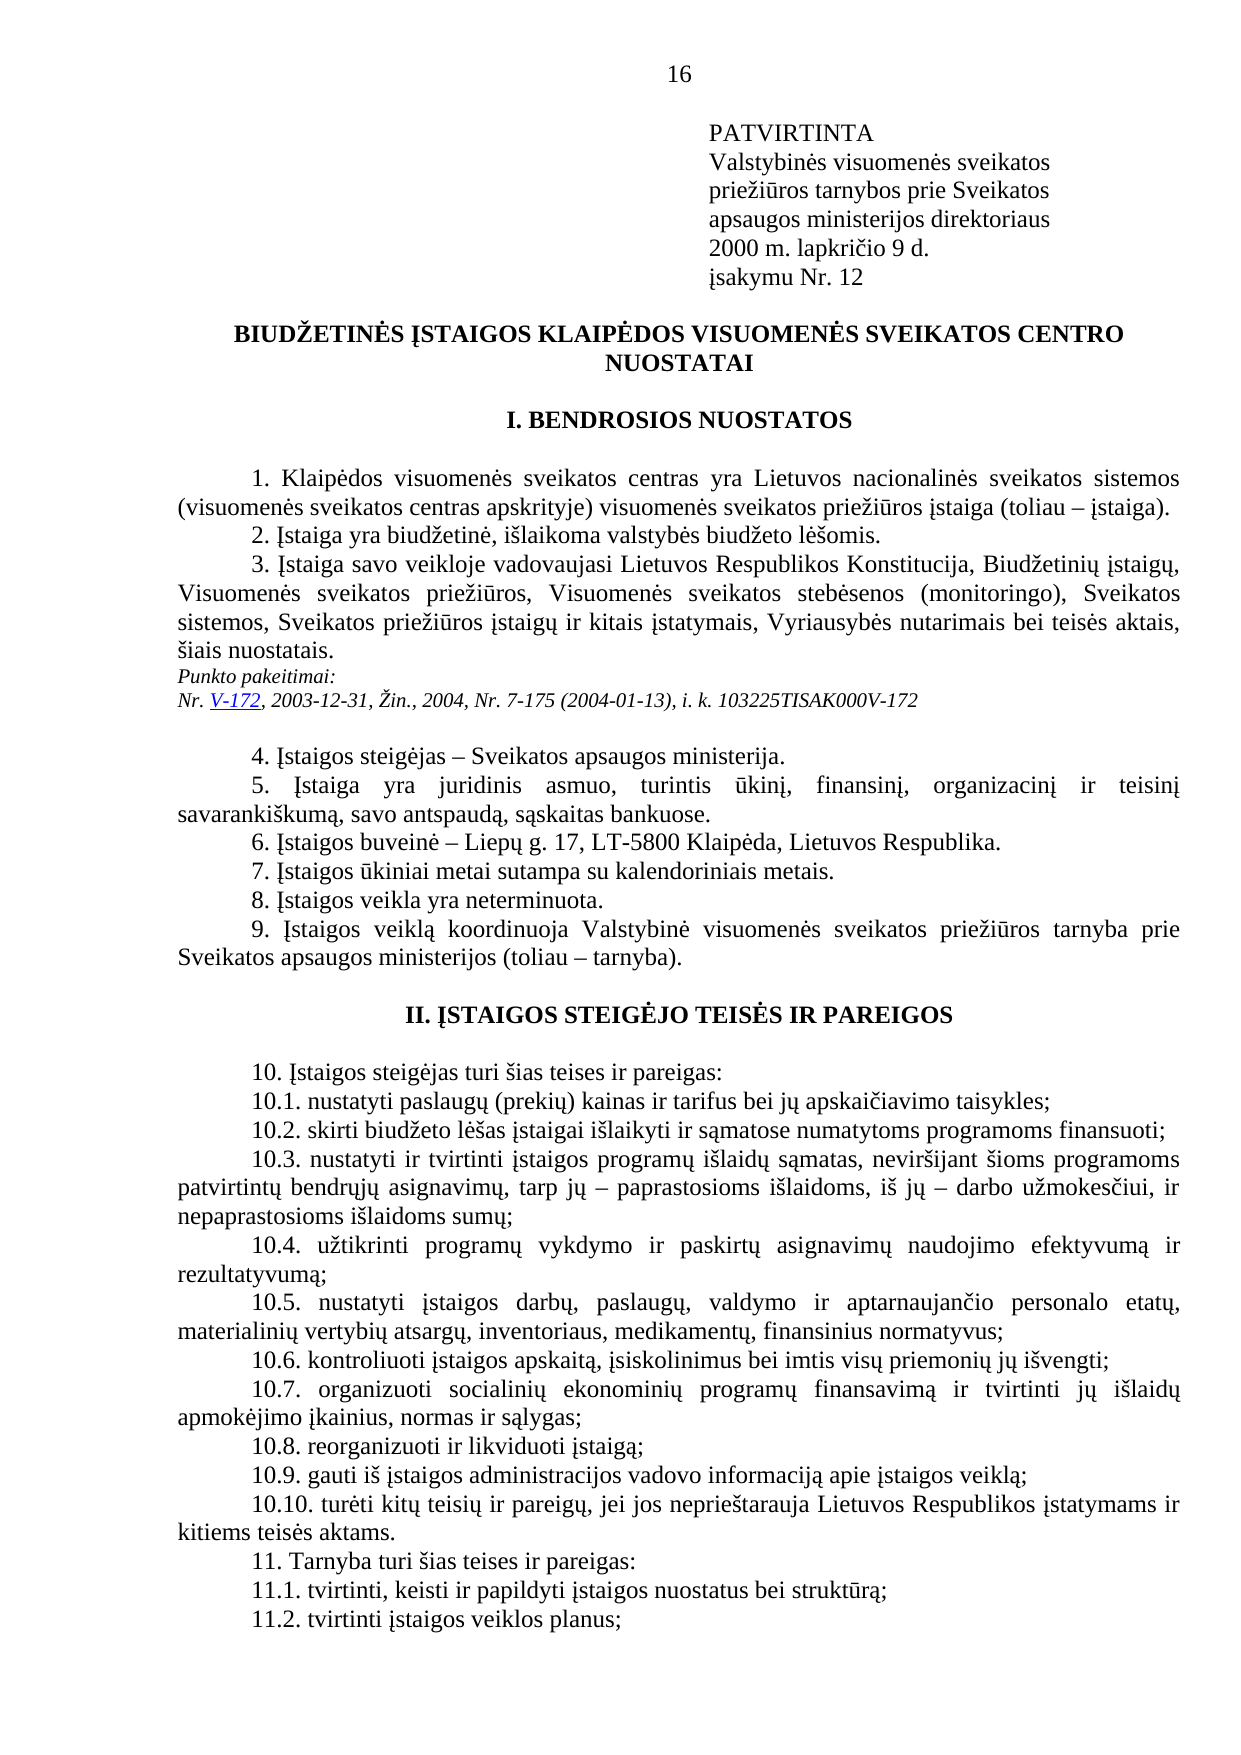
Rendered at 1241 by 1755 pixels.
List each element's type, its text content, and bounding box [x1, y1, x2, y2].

text 9. Įstaigos veiklą koordinuoja Valstybinė visuomenės sveikatos priežiūros tarnyba prie Sveikatos apsaugos ministerijos (toliau – tarnyba). [177, 914, 1181, 971]
text Nr. V-172, 2003-12-31, Žin., 2004, Nr. 7-175 (2004-01-13), i. k. 103225TISAK000V-172 [177, 688, 1181, 712]
text i. bendrOSIOS nuostATOS [177, 406, 1181, 434]
text 10.2. skirti biudžeto lėšas įstaigai išlaikyti ir sąmatose numatytoms programoms finansuoti; [177, 1115, 1181, 1144]
text 11.1. tvirtinti, keisti ir papildyti įstaigos nuostatus bei struktūrą; [177, 1575, 1181, 1604]
text 10.6. kontroliuoti įstaigos apskaitą, įsiskolinimus bei imtis visų priemonių jų išvengti; [177, 1345, 1181, 1374]
text 10.10. turėti kitų teisių ir pareigų, jei jos neprieštarauja Lietuvos Respublikos įstatymams ir kitiems teisės aktams. [177, 1489, 1181, 1546]
text 10.7. organizuoti socialinių ekonominių programų finansavimą ir tvirtinti jų išlaidų apmokėjimo įkainius, normas ir sąlygas; [177, 1374, 1181, 1431]
text 5. Įstaiga yra juridinis asmuo, turintis ūkinį, finansinį, organizacinį ir teisinį savarankiškumą, savo antspaudą, sąskaitas bankuose. [177, 770, 1181, 827]
text 10.5. nustatyti įstaigos darbų, paslaugų, valdymo ir aptarnaujančio personalo etatų, materialinių vertybių atsargų, inventoriaus, medikamentų, finansinius normatyvus; [177, 1287, 1181, 1345]
text 10.4. užtikrinti programų vykdymo ir paskirtų asignavimų naudojimo efektyvumą ir rezultatyvumą; [177, 1230, 1181, 1287]
text 10. Įstaigos steigėjas turi šias teises ir pareigas: [177, 1057, 1181, 1086]
text BIUDŽETINĖS ĮSTAIGOS KLAIPĖDOS VISUOMENĖS SVEIKATOS CENTRo NUOstatai [177, 319, 1181, 377]
text 3. Įstaiga savo veikloje vadovaujasi Lietuvos Respublikos Konstitucija, Biudžetinių įstaigų, Visuomenės sveikatos priežiūros, Visuomenės sveikatos stebėsenos (monitoringo), Sveikatos sistemos, Sveikatos priežiūros įstaigų ir kitais įstatymais, Vyriausybės nutarimais bei teisės aktais, šiais nuostatais. [177, 549, 1181, 664]
text priežiūros tarnybos prie Sveikatos [177, 176, 1181, 204]
text 10.8. reorganizuoti ir likviduoti įstaigą; [177, 1431, 1181, 1460]
text 2. Įstaiga yra biudžetinė, išlaikoma valstybės biudžeto lėšomis. [177, 521, 1181, 549]
text 4. Įstaigos steigėjas – Sveikatos apsaugos ministerija. [177, 741, 1181, 770]
text 8. Įstaigos veikla yra neterminuota. [177, 885, 1181, 914]
text 7. Įstaigos ūkiniai metai sutampa su kalendoriniais metais. [177, 856, 1181, 885]
text apsaugos ministerijos direktoriaus [177, 204, 1181, 233]
text 10.9. gauti iš įstaigos administracijos vadovo informaciją apie įstaigos veiklą; [177, 1460, 1181, 1489]
text 1. Klaipėdos visuomenės sveikatos centras yra Lietuvos nacionalinės sveikatos sistemos (visuomenės sveikatos centras apskrityje) visuomenės sveikatos priežiūros įstaiga (toliau – įstaiga). [177, 463, 1181, 521]
text Valstybinės visuomenės sveikatos [177, 147, 1181, 176]
text Punkto pakeitimai: [177, 664, 1181, 688]
text 11. Tarnyba turi šias teises ir pareigas: [177, 1546, 1181, 1575]
text įsakymu Nr. 12 [177, 262, 1181, 291]
text 2000 m. lapkričio 9 d. [177, 233, 1181, 262]
text 10.1. nustatyti paslaugų (prekių) kainas ir tarifus bei jų apskaičiavimo taisykles; [177, 1086, 1181, 1115]
text 10.3. nustatyti ir tvirtinti įstaigos programų išlaidų sąmatas, neviršijant šioms programoms patvirtintų bendrųjų asignavimų, tarp jų – paprastosioms išlaidoms, iš jų – darbo užmokesčiui, ir nepaprastosioms išlaidoms sumų; [177, 1144, 1181, 1230]
text 11.2. tvirtinti įstaigos veiklos planus; [177, 1604, 1181, 1632]
text II. ĮSTAIGOS STEIGĖJO TEISĖS IR PAREIGOS [177, 1000, 1181, 1029]
text 6. Įstaigos buveinė – Liepų g. 17, LT-5800 Klaipėda, Lietuvos Respublika. [177, 827, 1181, 856]
text PATVIRTINTA [709, 118, 1181, 147]
